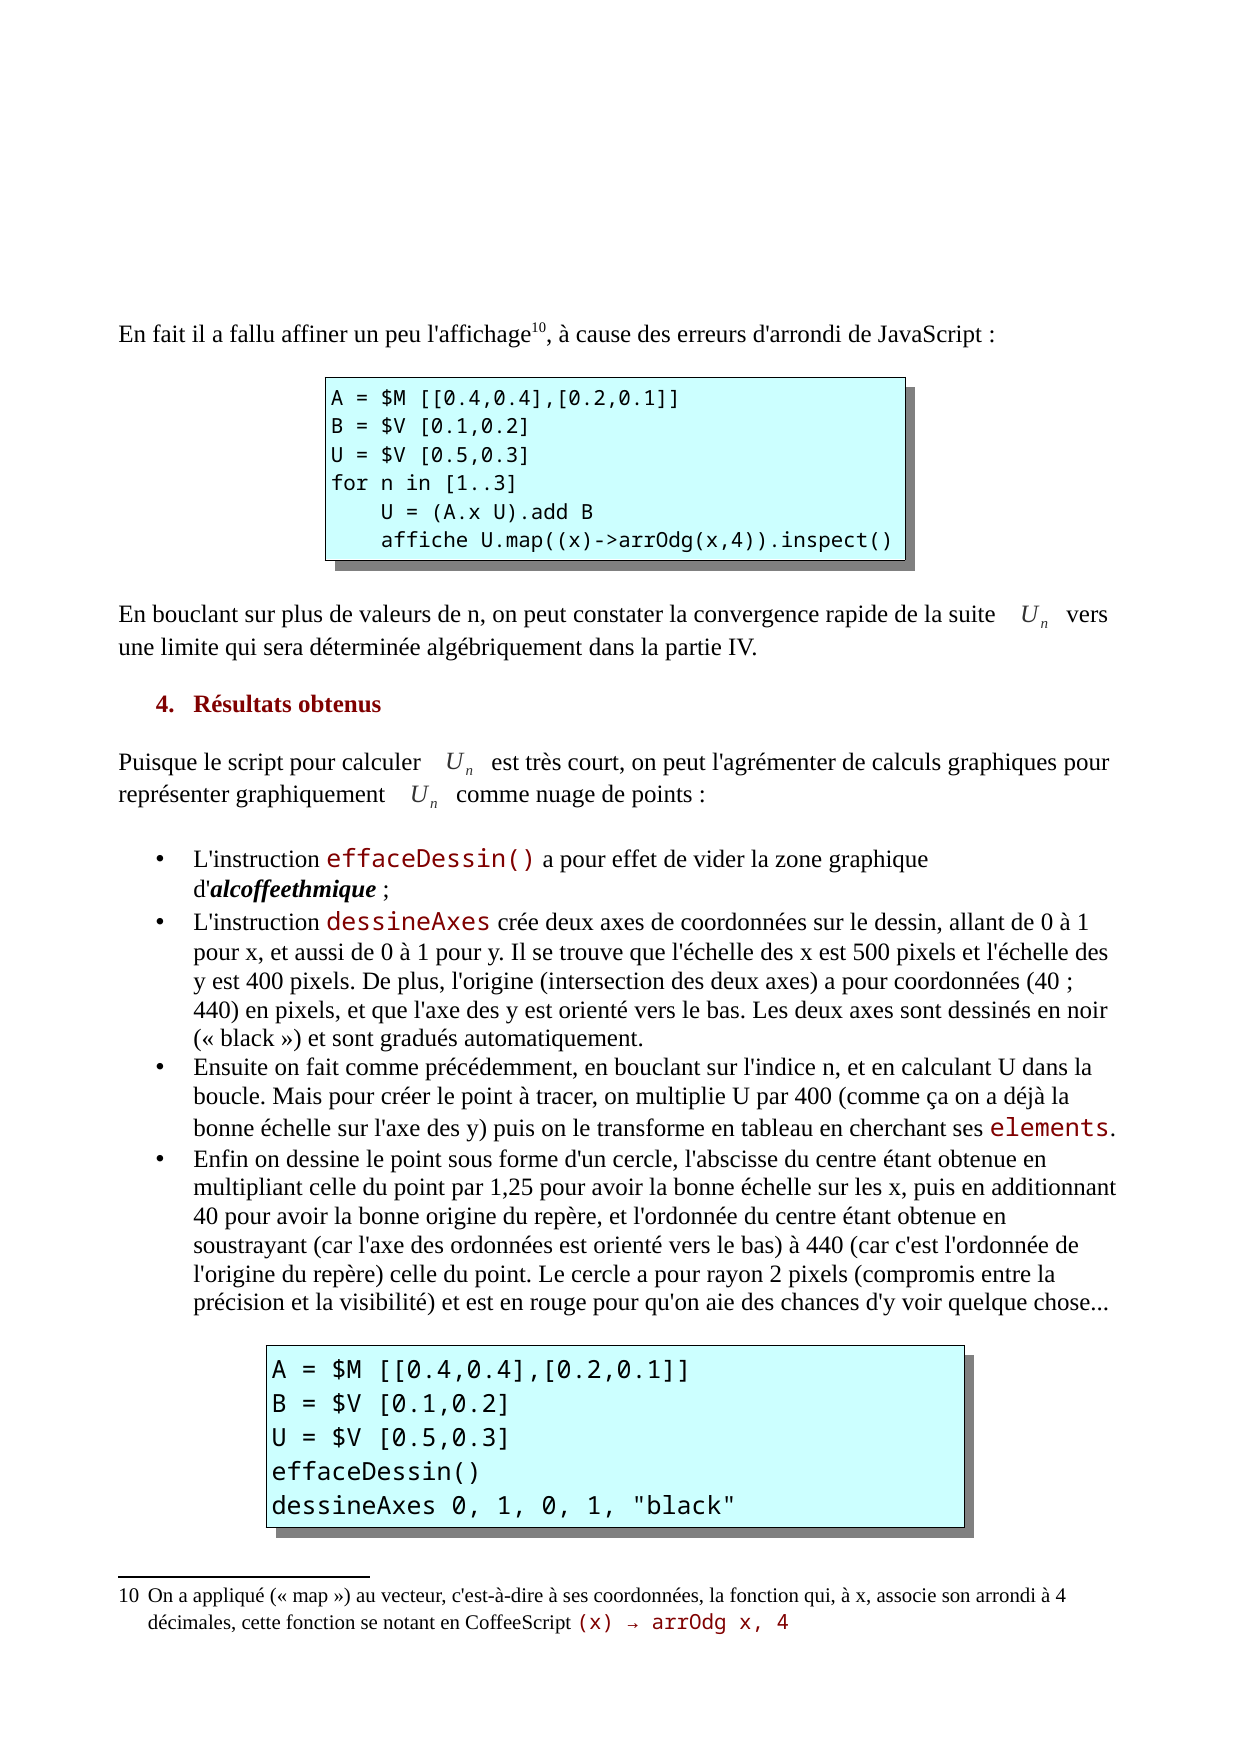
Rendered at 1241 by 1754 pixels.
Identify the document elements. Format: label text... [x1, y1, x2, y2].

text Puisque le script pour calculer est très court, on peut l'agrémenter de calculs graphiques pour représenter graphiquement comme nuage de points : [118, 747, 1122, 812]
list L'instruction dessineAxes crée deux axes de coordonnées sur le dessin, allant de 0 à 1 pour x, et aussi de 0 à 1 pour y. Il se trouve que l'échelle des x est 500 pixels et l'échelle des y est 400 pixels. De plus, l'origine (intersection des deux axes) a pour coordonnées (40 ; 440) en pixels, et que l'axe des y est orienté vers le bas. Les deux axes sont dessinés en noir (« black ») et sont gradués automatiquement. [156, 903, 1122, 1052]
text En fait il a fallu affiner un peu l'affichage, à cause des erreurs d'arrondi de JavaScript : [118, 319, 1122, 348]
list L'instruction effaceDessin() a pour effet de vider la zone graphique d'alcoffeethmique ; [156, 840, 1122, 903]
table_header A = $M [[0.4,0.4],[0.2,0.1]] B = $V [0.1,0.2] U = $V [0.5,0.3] effaceDessin() dessineAxes 0, 1, 0, 1, "black" [267, 1346, 964, 1527]
table_header A = $M [[0.4,0.4],[0.2,0.1]] B = $V [0.1,0.2] U = $V [0.5,0.3] for n in [1..3] U = (A.x U).add B affiche U.map((x)->arrOdg(x,4)).inspect() [326, 378, 905, 559]
text On a appliqué (« map ») au vecteur, c'est-à-dire à ses coordonnées, la fonction qui, à x, associe son arrondi à 4 décimales, cette fonction se notant en CoffeeScript (x) → arrOdg x, 4 [118, 1583, 1122, 1636]
list Résultats obtenus [156, 689, 1122, 718]
text En bouclant sur plus de valeurs de n, on peut constater la convergence rapide de la suite vers une limite qui sera déterminée algébriquement dans la partie IV. [118, 599, 1122, 661]
list Enfin on dessine le point sous forme d'un cercle, l'abscisse du centre étant obtenue en multipliant celle du point par 1,25 pour avoir la bonne échelle sur les x, puis en additionnant 40 pour avoir la bonne origine du repère, et l'ordonnée du centre étant obtenue en soustrayant (car l'axe des ordonnées est orienté vers le bas) à 440 (car c'est l'ordonnée de l'origine du repère) celle du point. Le cercle a pour rayon 2 pixels (compromis entre la précision et la visibilité) et est en rouge pour qu'on aie des chances d'y voir quelque chose... [156, 1144, 1122, 1316]
list Ensuite on fait comme précédemment, en bouclant sur l'indice n, et en calculant U dans la boucle. Mais pour créer le point à tracer, on multiplie U par 400 (comme ça on a déjà la bonne échelle sur l'axe des y) puis on le transforme en tableau en cherchant ses elements. [156, 1052, 1122, 1144]
